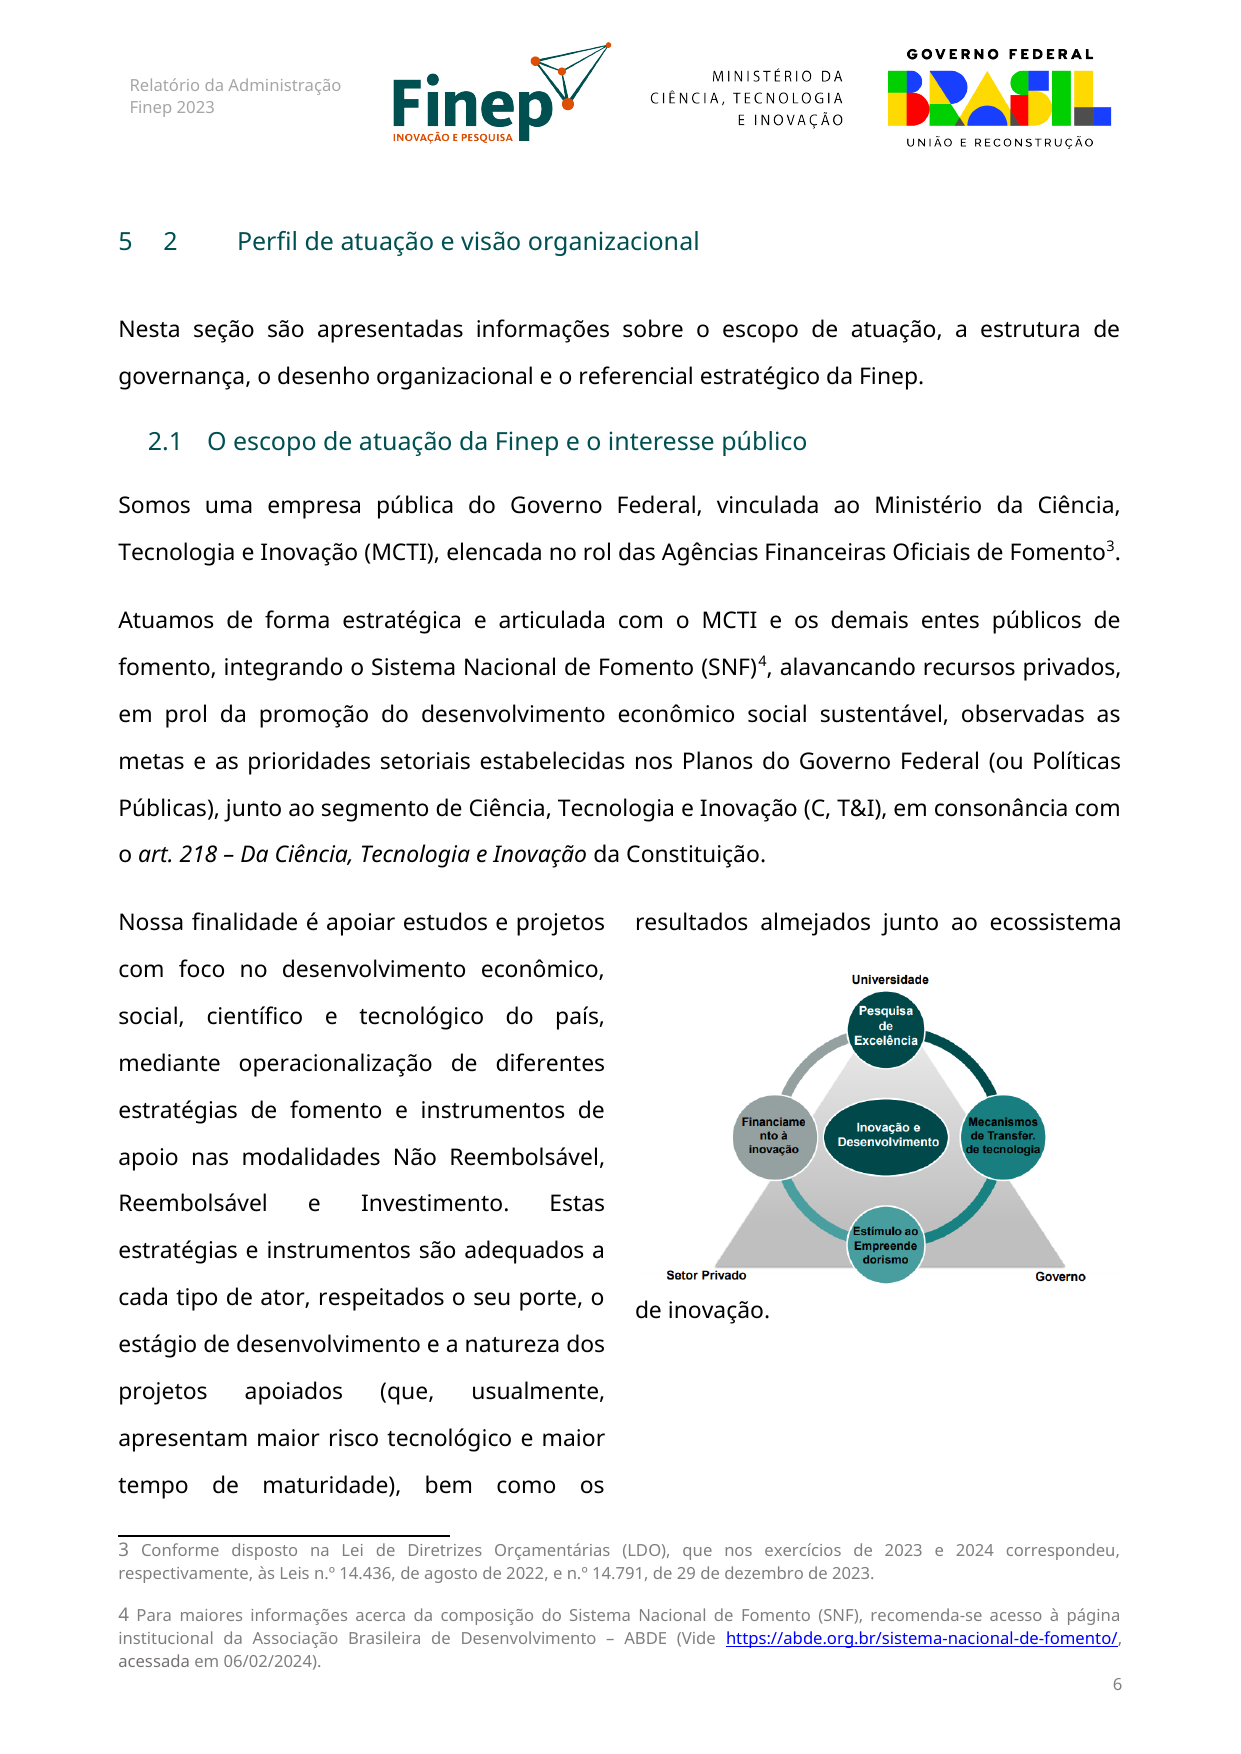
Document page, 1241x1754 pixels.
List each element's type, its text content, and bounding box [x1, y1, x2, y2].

text Somos uma empresa pública do Governo Federal, vinculada ao Ministério da Ciência, Tecnologia e Inovação (MCTI), elencada no rol das Agências Financeiras Oficiais de Fomento. [118, 489, 1122, 568]
text Atuamos de forma estratégica e articulada com o MCTI e os demais entes públicos de fomento, integrando o Sistema Nacional de Fomento (SNF), alavancando recursos privados, em prol da promoção do desenvolvimento econômico social sustentável, observadas as metas e as prioridades setoriais estabelecidas nos Planos do Governo Federal (ou Políticas Públicas), junto ao segmento de Ciência, Tecnologia e Inovação (C, T&I), em consonância com o art. 218 – Da Ciência, Tecnologia e Inovação da Constituição. [118, 604, 1122, 870]
text Nossa finalidade é apoiar estudos e projetos com foco no desenvolvimento econômico, social, científico e tecnológico do país, mediante operacionalização de diferentes estratégias de fomento e instrumentos de apoio nas modalidades Não Reembolsável, Reembolsável e Investimento. Estas estratégias e instrumentos são adequados a cada tipo de ator, respeitados o seu porte, o estágio de desenvolvimento e a natureza dos projetos apoiados (que, usualmente, apresentam maior risco tecnológico e maior tempo de maturidade), bem como os [118, 906, 605, 1500]
text Conforme disposto na Lei de Diretrizes Orçamentárias (LDO), que nos exercícios de 2023 e 2024 correspondeu, respectivamente, às Leis n.º 14.436, de agosto de 2022, e n.º 14.791, de 29 de dezembro de 2023. [118, 1536, 1122, 1584]
subtitle 2.1 O escopo de atuação da Finep e o interesse público [148, 423, 1122, 457]
text resultados almejados junto ao ecossistema de inovação. [635, 906, 1122, 1326]
text Para maiores informações acerca da composição do Sistema Nacional de Fomento (SNF), recomenda-se acesso à página institucional da Associação Brasileira de Desenvolvimento – ABDE (Vide https://abde.org.br/sistema-nacional-de-fomento/, acessada em 06/02/2024). [118, 1601, 1122, 1672]
subtitle 2 Perfil de atuação e visão organizacional [118, 224, 1122, 258]
text Nesta seção são apresentadas informações sobre o escopo de atuação, a estrutura de governança, o desenho organizacional e o referencial estratégico da Finep. [118, 313, 1122, 391]
